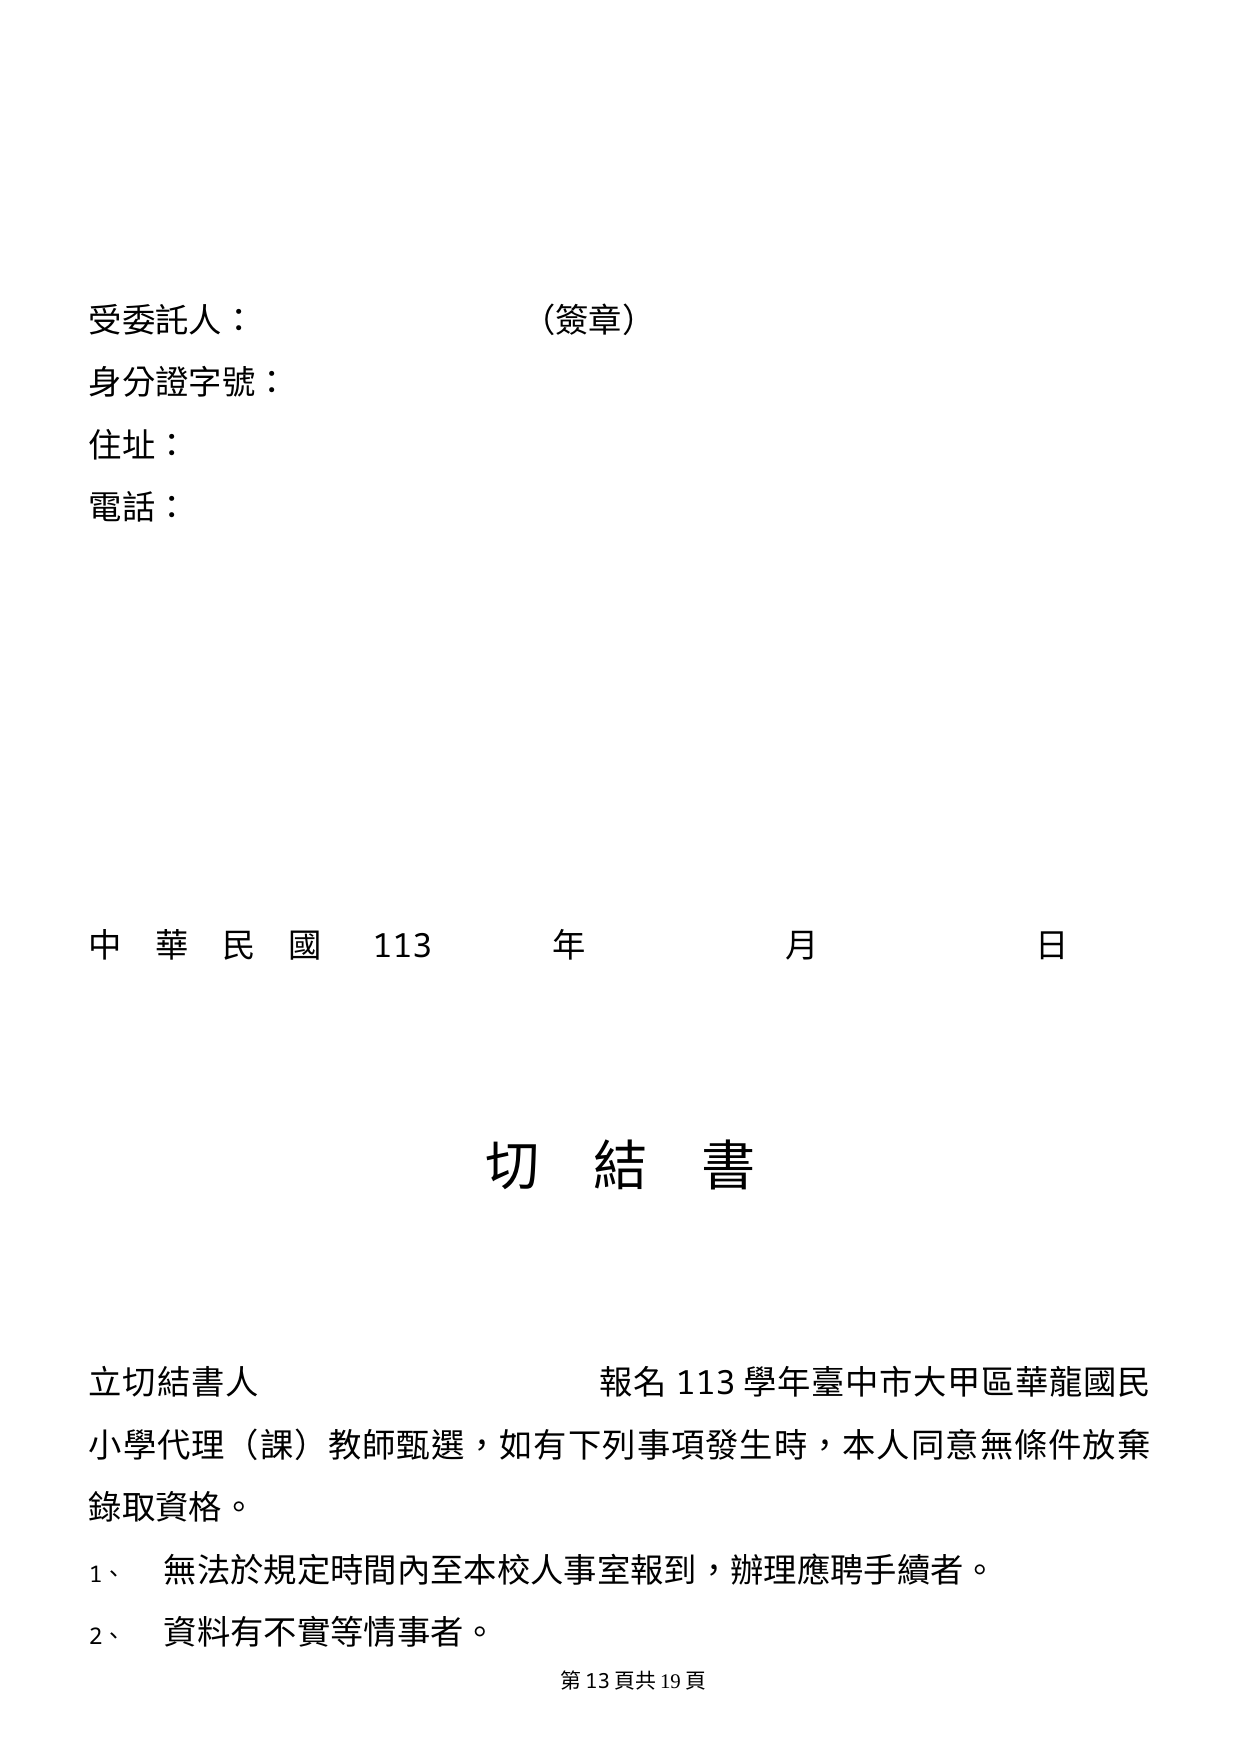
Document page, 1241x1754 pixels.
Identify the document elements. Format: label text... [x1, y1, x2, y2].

list 無法於規定時間內至本校人事室報到，辦理應聘手續者。 [89, 1526, 1152, 1588]
text 身分證字號： [89, 338, 1152, 401]
text 中 華 民 國 113 年 月 日 [89, 901, 1152, 963]
text 受委託人： （簽章） [89, 276, 1152, 338]
text 住址： [89, 401, 1152, 463]
text 切 結 書 [89, 1088, 1152, 1213]
text 立切結書人 報名113學年臺中市大甲區華龍國民小學代理（課）教師甄選，如有下列事項發生時，本人同意無條件放棄錄取資格。 [89, 1338, 1152, 1526]
text 電話： [89, 463, 1152, 526]
list 資料有不實等情事者。 [89, 1588, 1152, 1651]
